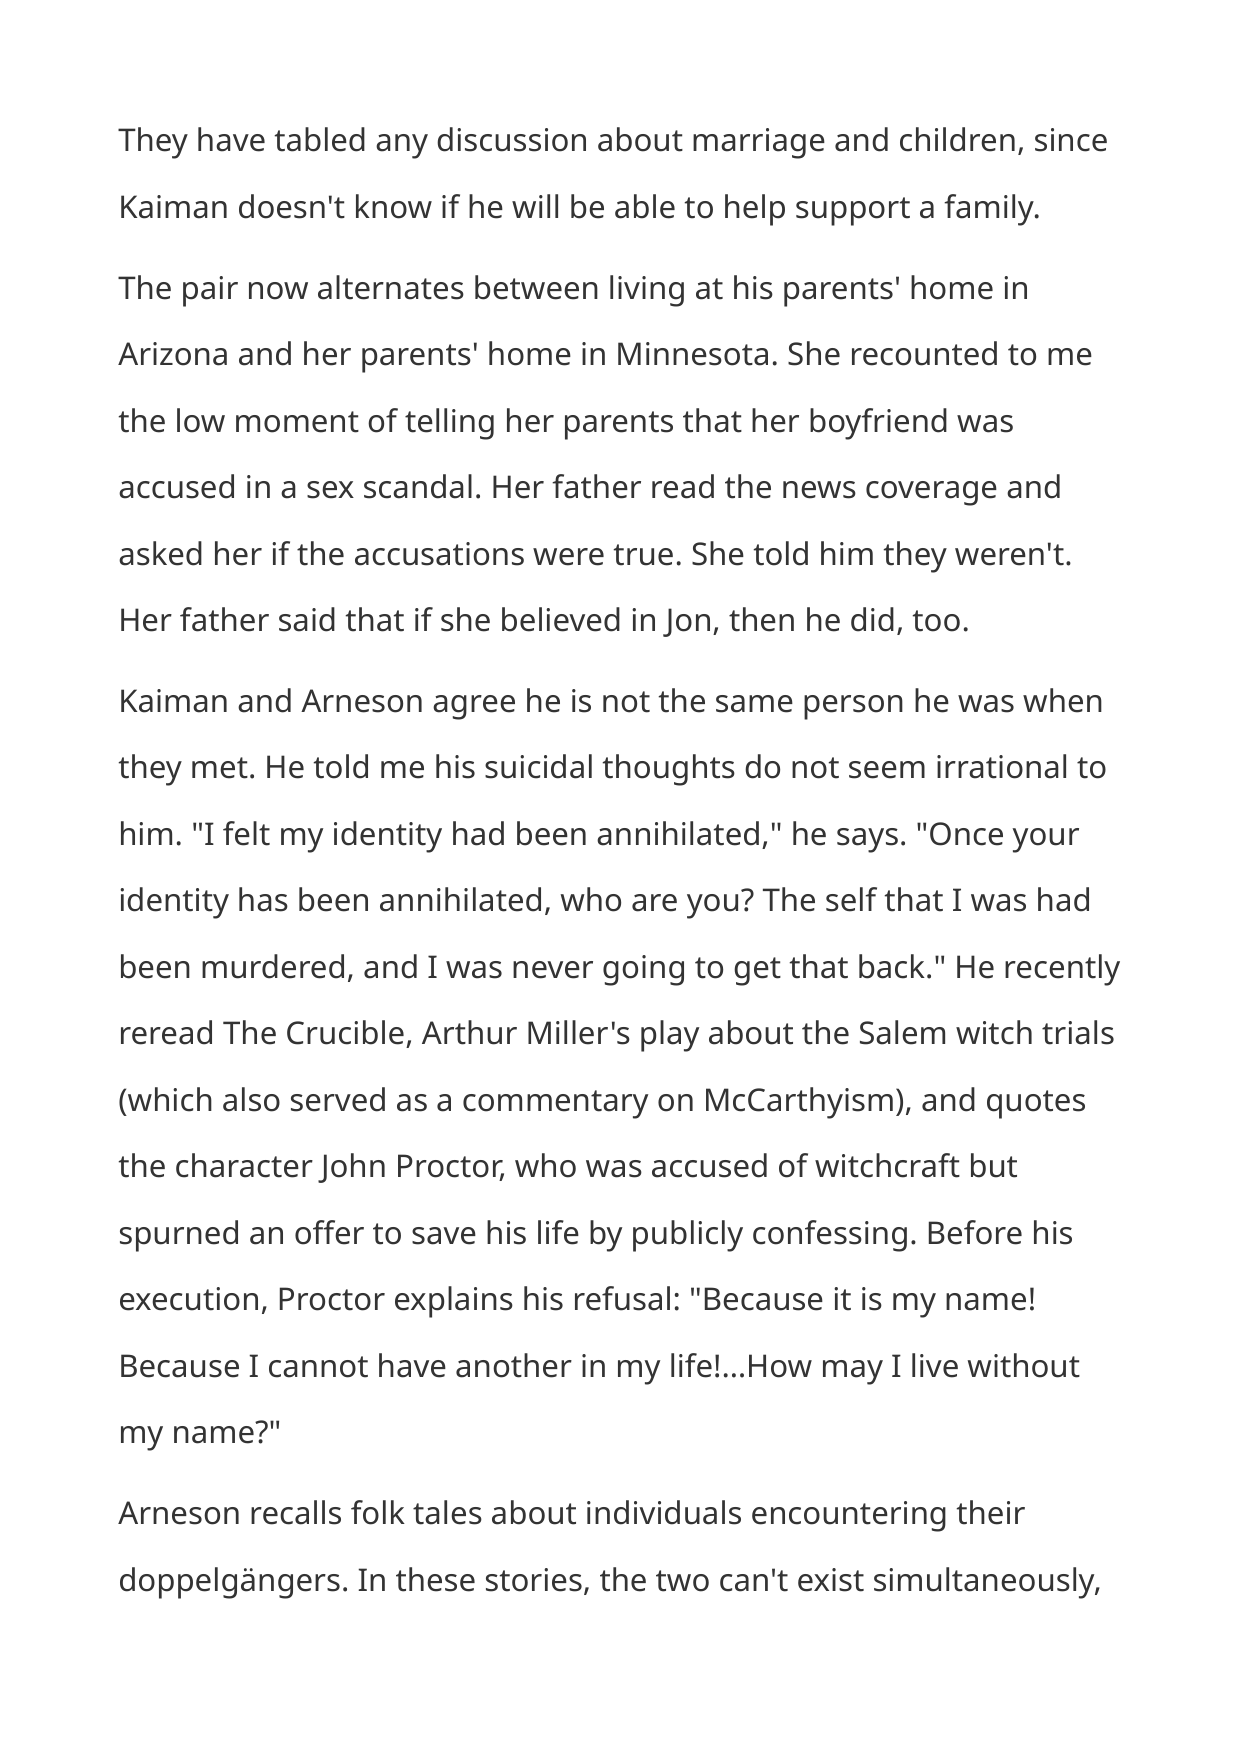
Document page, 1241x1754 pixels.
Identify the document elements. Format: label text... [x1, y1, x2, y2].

text Arneson recalls folk tales about individuals encountering their doppelgängers. In these stories, the two can't exist simultaneously, [118, 1491, 1122, 1600]
text Kaiman and Arneson agree he is not the same person he was when they met. He told me his suicidal thoughts do not seem irrational to him. "I felt my identity had been annihilated," he says. "Once your identity has been annihilated, who are you? The self that I was had been murdered, and I was never going to get that back." He recently reread The Crucible, Arthur Miller's play about the Salem witch trials (which also served as a commentary on McCarthyism), and quotes the character John Proctor, who was accused of witchcraft but spurned an offer to save his life by publicly confessing. Before his execution, Proctor explains his refusal: "Because it is my name! Because I cannot have another in my life!…How may I live without my name?" [118, 679, 1122, 1453]
text The pair now alternates between living at his parents' home in Arizona and her parents' home in Minnesota. She recounted to me the low moment of telling her parents that her boyfriend was accused in a sex scandal. Her father read the news coverage and asked her if the accusations were true. She told him they weren't. Her father said that if she believed in Jon, then he did, too. [118, 266, 1122, 641]
text They have tabled any discussion about marriage and children, since Kaiman doesn't know if he will be able to help support a family. [118, 118, 1122, 227]
